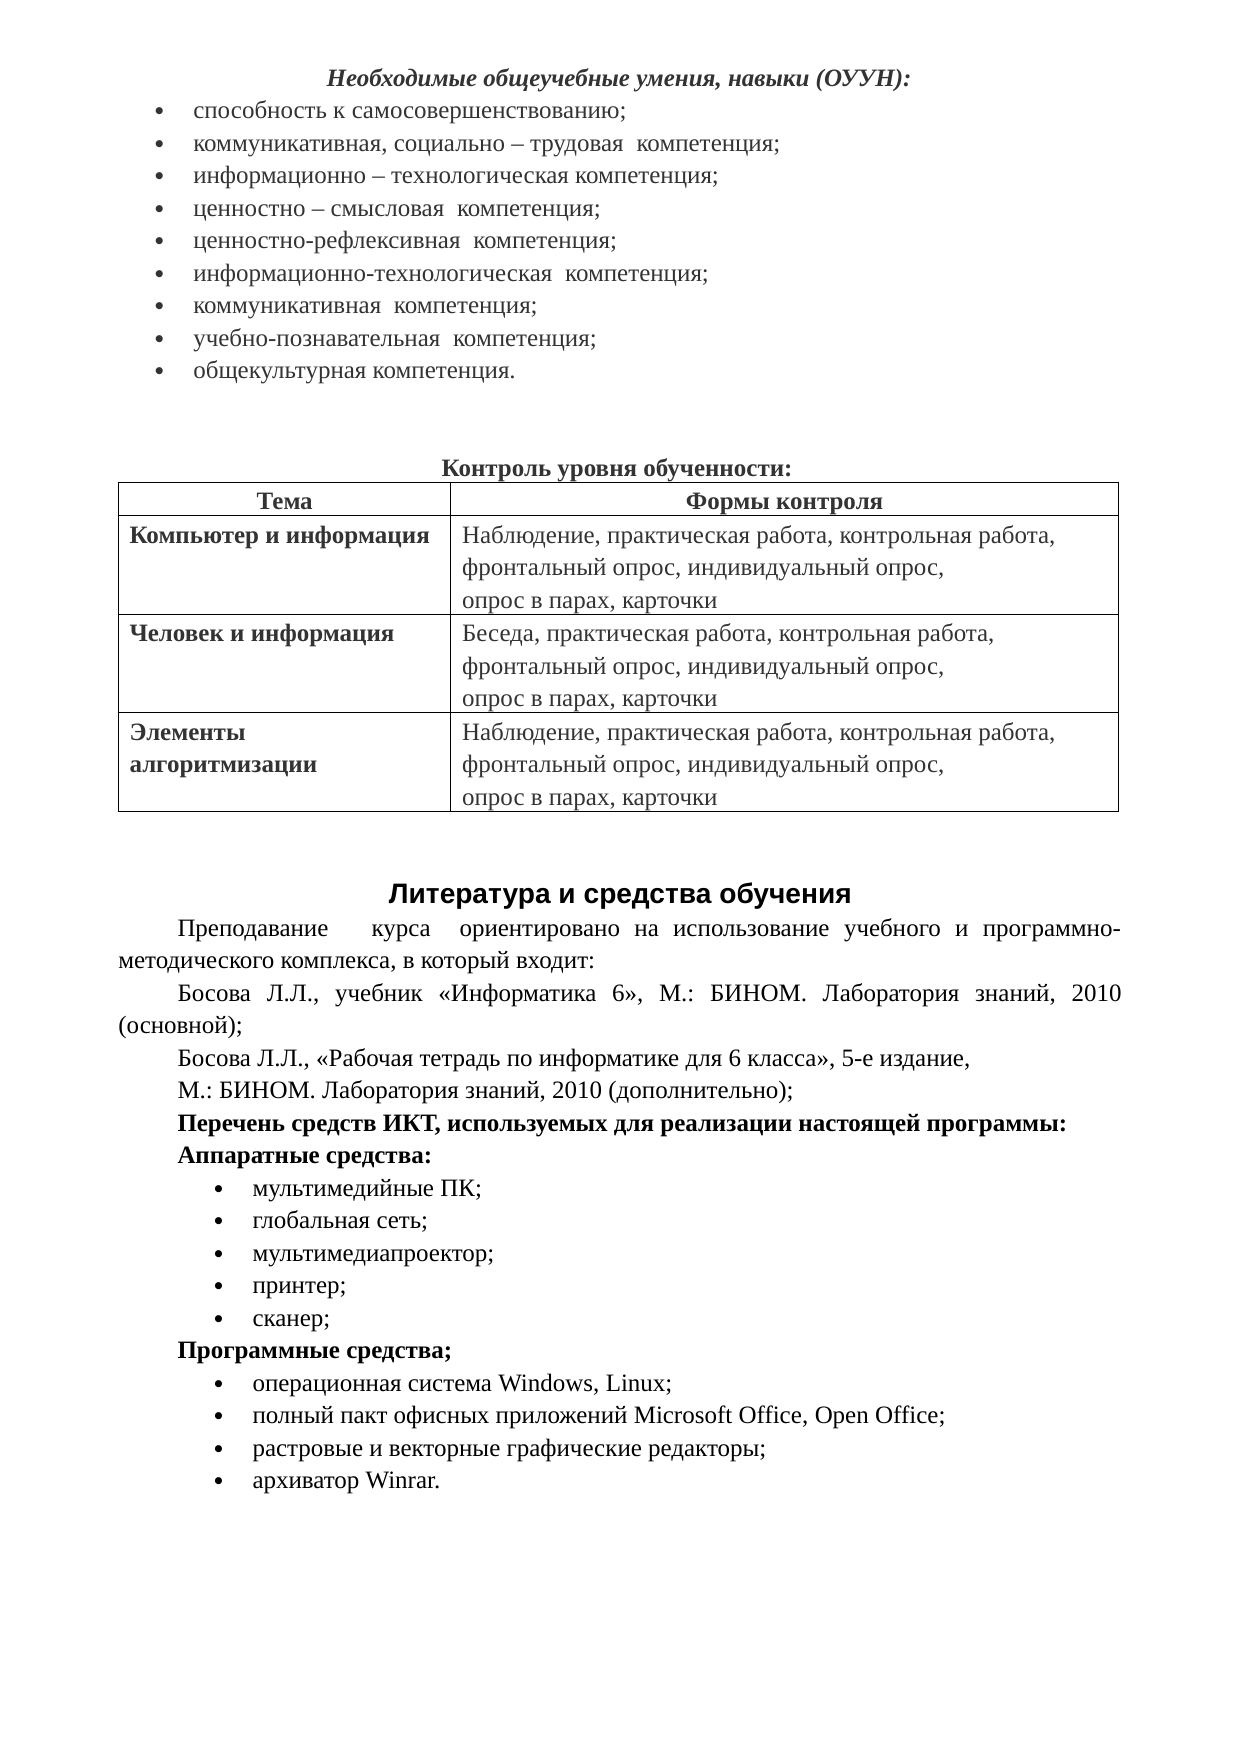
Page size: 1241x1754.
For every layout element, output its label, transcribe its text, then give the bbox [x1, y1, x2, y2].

text М.: БИНОМ. Лаборатория знаний, 2010 (дополнительно); [118, 1072, 1122, 1104]
table_cell Беседа, практическая работа, контрольная работа, фронтальный опрос, индивидуальный опрос, опрос в парах, карточки [451, 615, 1118, 712]
table_cell Наблюдение, практическая работа, контрольная работа, фронтальный опрос, индивидуальный опрос, опрос в парах, карточки [451, 713, 1118, 811]
list коммуникативная компетенция; [156, 287, 1122, 319]
list глобальная сеть; [156, 1202, 1122, 1234]
list коммуникативная, социально – трудовая компетенция; [156, 124, 1122, 157]
list ценностно-рефлексивная компетенция; [156, 222, 1122, 254]
table_cell Компьютер и информация [119, 516, 450, 614]
text Контроль уровня обученности: [118, 449, 1122, 482]
text Литература и средства обучения [118, 877, 1122, 909]
list принтер; [156, 1267, 1122, 1299]
list архиватор Winrar. [156, 1462, 1122, 1494]
table_header Тема [119, 483, 450, 515]
text Перечень средств ИКТ, используемых для реализации настоящей программы: [118, 1104, 1122, 1137]
list мультимедиапроектор; [156, 1234, 1122, 1267]
table_header Формы контроля [451, 483, 1118, 515]
text Аппаратные средства: [118, 1137, 1122, 1169]
table_cell Элементы алгоритмизации [119, 713, 450, 811]
list учебно-познавательная компетенция; [156, 319, 1122, 352]
text Преподавание курса ориентировано на использование учебного и программно-методического комплекса, в который входит: [118, 909, 1122, 974]
list полный пакт офисных приложений Microsoft Office, Open Office; [156, 1397, 1122, 1429]
list информационно – технологическая компетенция; [156, 157, 1122, 189]
list способность к самосовершенствованию; [156, 92, 1122, 124]
text Босова Л.Л., учебник «Информатика 6», М.: БИНОМ. Лаборатория знаний, 2010 (основной); [118, 974, 1122, 1039]
list операционная система Windows, Linux; [156, 1364, 1122, 1397]
text Программные средства; [118, 1332, 1122, 1364]
text Босова Л.Л., «Рабочая тетрадь по информатике для 6 класса», 5-е издание, [118, 1039, 1122, 1072]
text Необходимые общеучебные умения, навыки (ОУУН): [118, 59, 1122, 92]
list мультимедийные ПК; [156, 1169, 1122, 1202]
list ценностно – смысловая компетенция; [156, 189, 1122, 222]
table_cell Человек и информация [119, 615, 450, 712]
table_cell Наблюдение, практическая работа, контрольная работа, фронтальный опрос, индивидуальный опрос, опрос в парах, карточки [451, 516, 1118, 614]
list информационно-технологическая компетенция; [156, 254, 1122, 287]
list растровые и векторные графические редакторы; [156, 1429, 1122, 1462]
list сканер; [156, 1299, 1122, 1332]
list общекультурная компетенция. [156, 352, 1122, 384]
